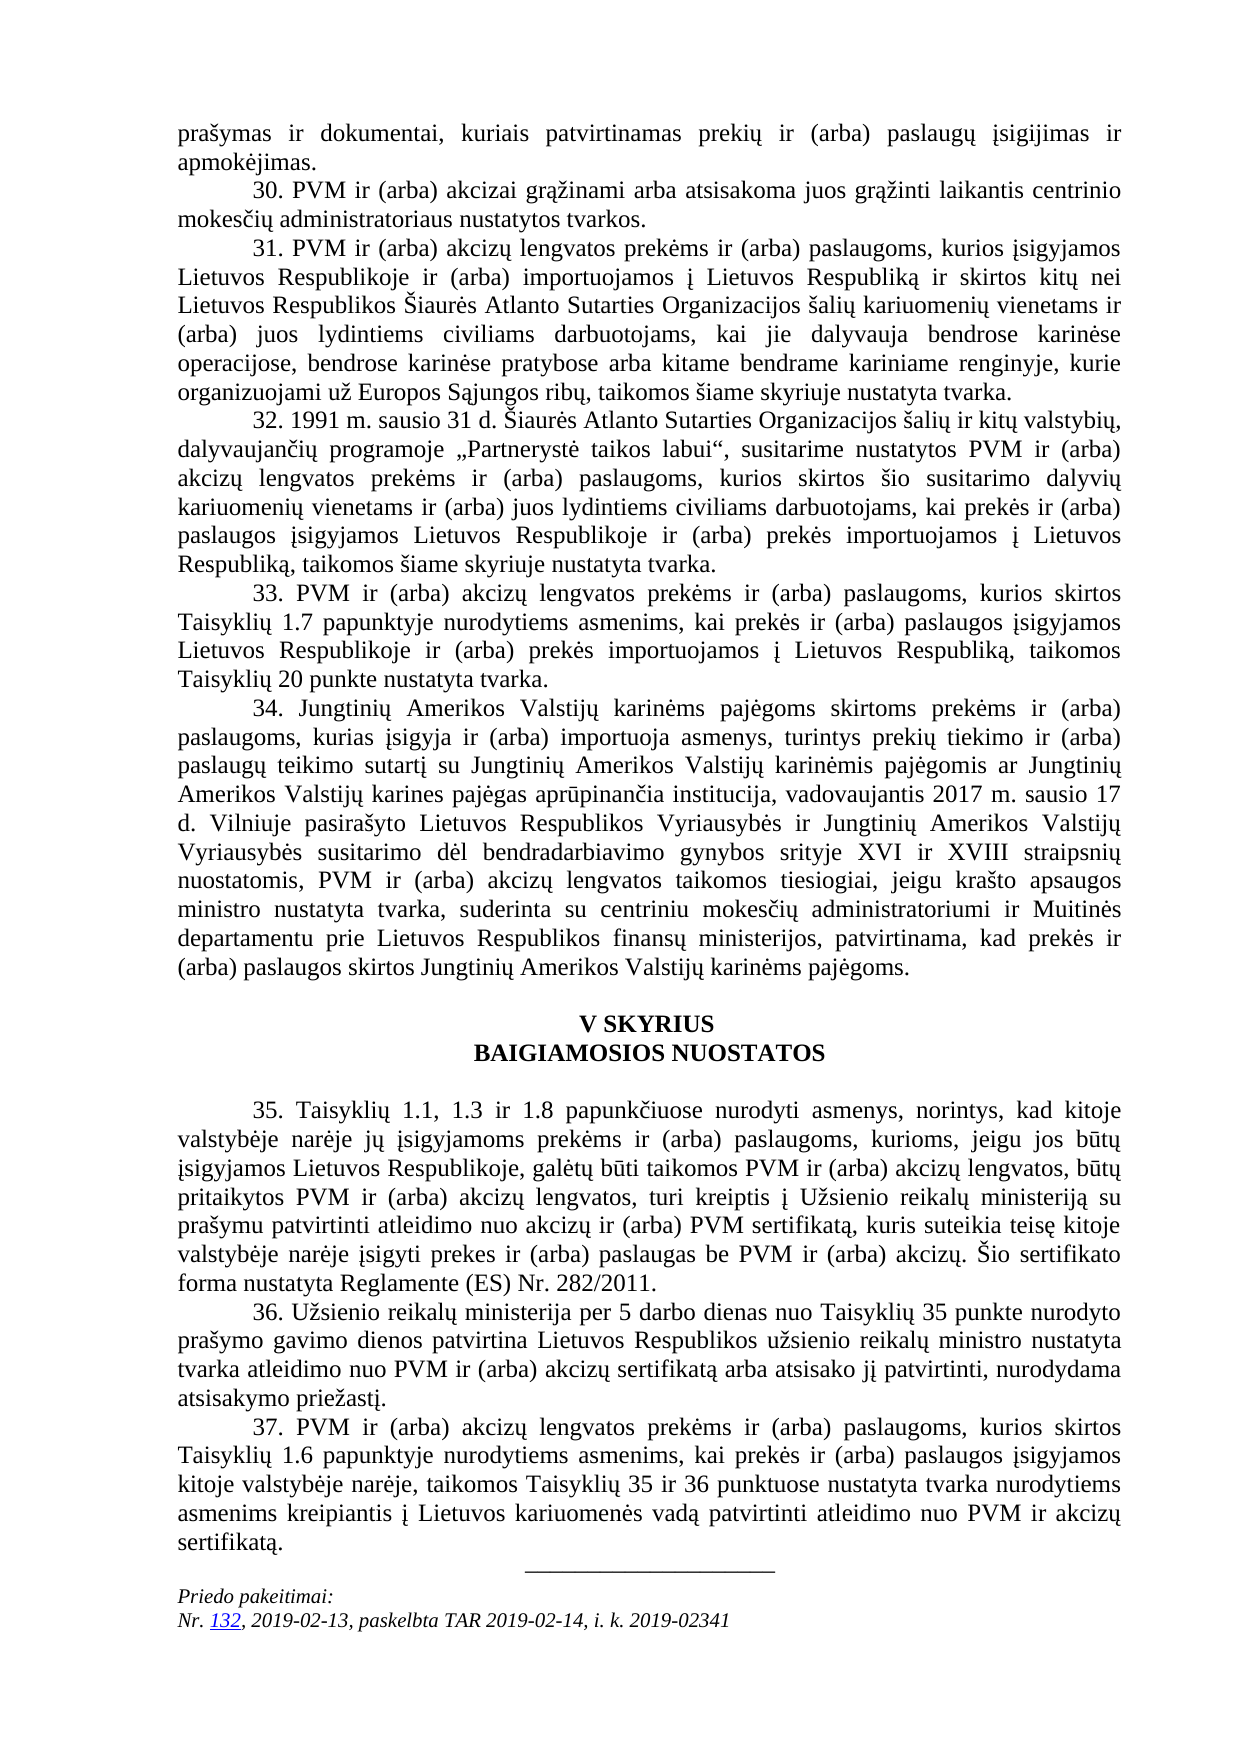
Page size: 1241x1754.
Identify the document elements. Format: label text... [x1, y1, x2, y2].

text BAIGIAMOSIOS NUOSTATOS [177, 1038, 1122, 1067]
text –––––––––––––––––––– [177, 1556, 1122, 1584]
text 30. PVM ir (arba) akcizai grąžinami arba atsisakoma juos grąžinti laikantis centrinio mokesčių administratoriaus nustatytos tvarkos. [177, 176, 1122, 233]
text 32. 1991 m. sausio 31 d. Šiaurės Atlanto Sutarties Organizacijos šalių ir kitų valstybių, dalyvaujančių programoje „Partnerystė taikos labui“, susitarime nustatytos PVM ir (arba) akcizų lengvatos prekėms ir (arba) paslaugoms, kurios skirtos šio susitarimo dalyvių kariuomenių vienetams ir (arba) juos lydintiems civiliams darbuotojams, kai prekės ir (arba) paslaugos įsigyjamos Lietuvos Respublikoje ir (arba) prekės importuojamos į Lietuvos Respubliką, taikomos šiame skyriuje nustatyta tvarka. [177, 406, 1122, 578]
text 34. Jungtinių Amerikos Valstijų karinėms pajėgoms skirtoms prekėms ir (arba) paslaugoms, kurias įsigyja ir (arba) importuoja asmenys, turintys prekių tiekimo ir (arba) paslaugų teikimo sutartį su Jungtinių Amerikos Valstijų karinėmis pajėgomis ar Jungtinių Amerikos Valstijų karines pajėgas aprūpinančia institucija, vadovaujantis 2017 m. sausio 17 d. Vilniuje pasirašyto Lietuvos Respublikos Vyriausybės ir Jungtinių Amerikos Valstijų Vyriausybės susitarimo dėl bendradarbiavimo gynybos srityje XVI ir XVIII straipsnių nuostatomis, PVM ir (arba) akcizų lengvatos taikomos tiesiogiai, jeigu krašto apsaugos ministro nustatyta tvarka, suderinta su centriniu mokesčių administratoriumi ir Muitinės departamentu prie Lietuvos Respublikos finansų ministerijos, patvirtinama, kad prekės ir (arba) paslaugos skirtos Jungtinių Amerikos Valstijų karinėms pajėgoms. [177, 693, 1122, 981]
text prašymas ir dokumentai, kuriais patvirtinamas prekių ir (arba) paslaugų įsigijimas ir apmokėjimas. [177, 118, 1122, 176]
text 36. Užsienio reikalų ministerija per 5 darbo dienas nuo Taisyklių 35 punkte nurodyto prašymo gavimo dienos patvirtina Lietuvos Respublikos užsienio reikalų ministro nustatyta tvarka atleidimo nuo PVM ir (arba) akcizų sertifikatą arba atsisako jį patvirtinti, nurodydama atsisakymo priežastį. [177, 1297, 1122, 1412]
text 37. PVM ir (arba) akcizų lengvatos prekėms ir (arba) paslaugoms, kurios skirtos Taisyklių 1.6 papunktyje nurodytiems asmenims, kai prekės ir (arba) paslaugos įsigyjamos kitoje valstybėje narėje, taikomos Taisyklių 35 ir 36 punktuose nustatyta tvarka nurodytiems asmenims kreipiantis į Lietuvos kariuomenės vadą patvirtinti atleidimo nuo PVM ir akcizų sertifikatą. [177, 1412, 1122, 1556]
text 33. PVM ir (arba) akcizų lengvatos prekėms ir (arba) paslaugoms, kurios skirtos Taisyklių 1.7 papunktyje nurodytiems asmenims, kai prekės ir (arba) paslaugos įsigyjamos Lietuvos Respublikoje ir (arba) prekės importuojamos į Lietuvos Respubliką, taikomos Taisyklių 20 punkte nustatyta tvarka. [177, 578, 1122, 693]
text Nr. 132, 2019-02-13, paskelbta TAR 2019-02-14, i. k. 2019-02341 [177, 1608, 1122, 1632]
text 35. Taisyklių 1.1, 1.3 ir 1.8 papunkčiuose nurodyti asmenys, norintys, kad kitoje valstybėje narėje jų įsigyjamoms prekėms ir (arba) paslaugoms, kurioms, jeigu jos būtų įsigyjamos Lietuvos Respublikoje, galėtų būti taikomos PVM ir (arba) akcizų lengvatos, būtų pritaikytos PVM ir (arba) akcizų lengvatos, turi kreiptis į Užsienio reikalų ministeriją su prašymu patvirtinti atleidimo nuo akcizų ir (arba) PVM sertifikatą, kuris suteikia teisę kitoje valstybėje narėje įsigyti prekes ir (arba) paslaugas be PVM ir (arba) akcizų. Šio sertifikato forma nustatyta Reglamente (ES) Nr. 282/2011. [177, 1096, 1122, 1297]
text 31. PVM ir (arba) akcizų lengvatos prekėms ir (arba) paslaugoms, kurios įsigyjamos Lietuvos Respublikoje ir (arba) importuojamos į Lietuvos Respubliką ir skirtos kitų nei Lietuvos Respublikos Šiaurės Atlanto Sutarties Organizacijos šalių kariuomenių vienetams ir (arba) juos lydintiems civiliams darbuotojams, kai jie dalyvauja bendrose karinėse operacijose, bendrose karinėse pratybose arba kitame bendrame kariniame renginyje, kurie organizuojami už Europos Sąjungos ribų, taikomos šiame skyriuje nustatyta tvarka. [177, 233, 1122, 406]
text V SKYRIUS [177, 1009, 1122, 1038]
text Priedo pakeitimai: [177, 1584, 1122, 1608]
